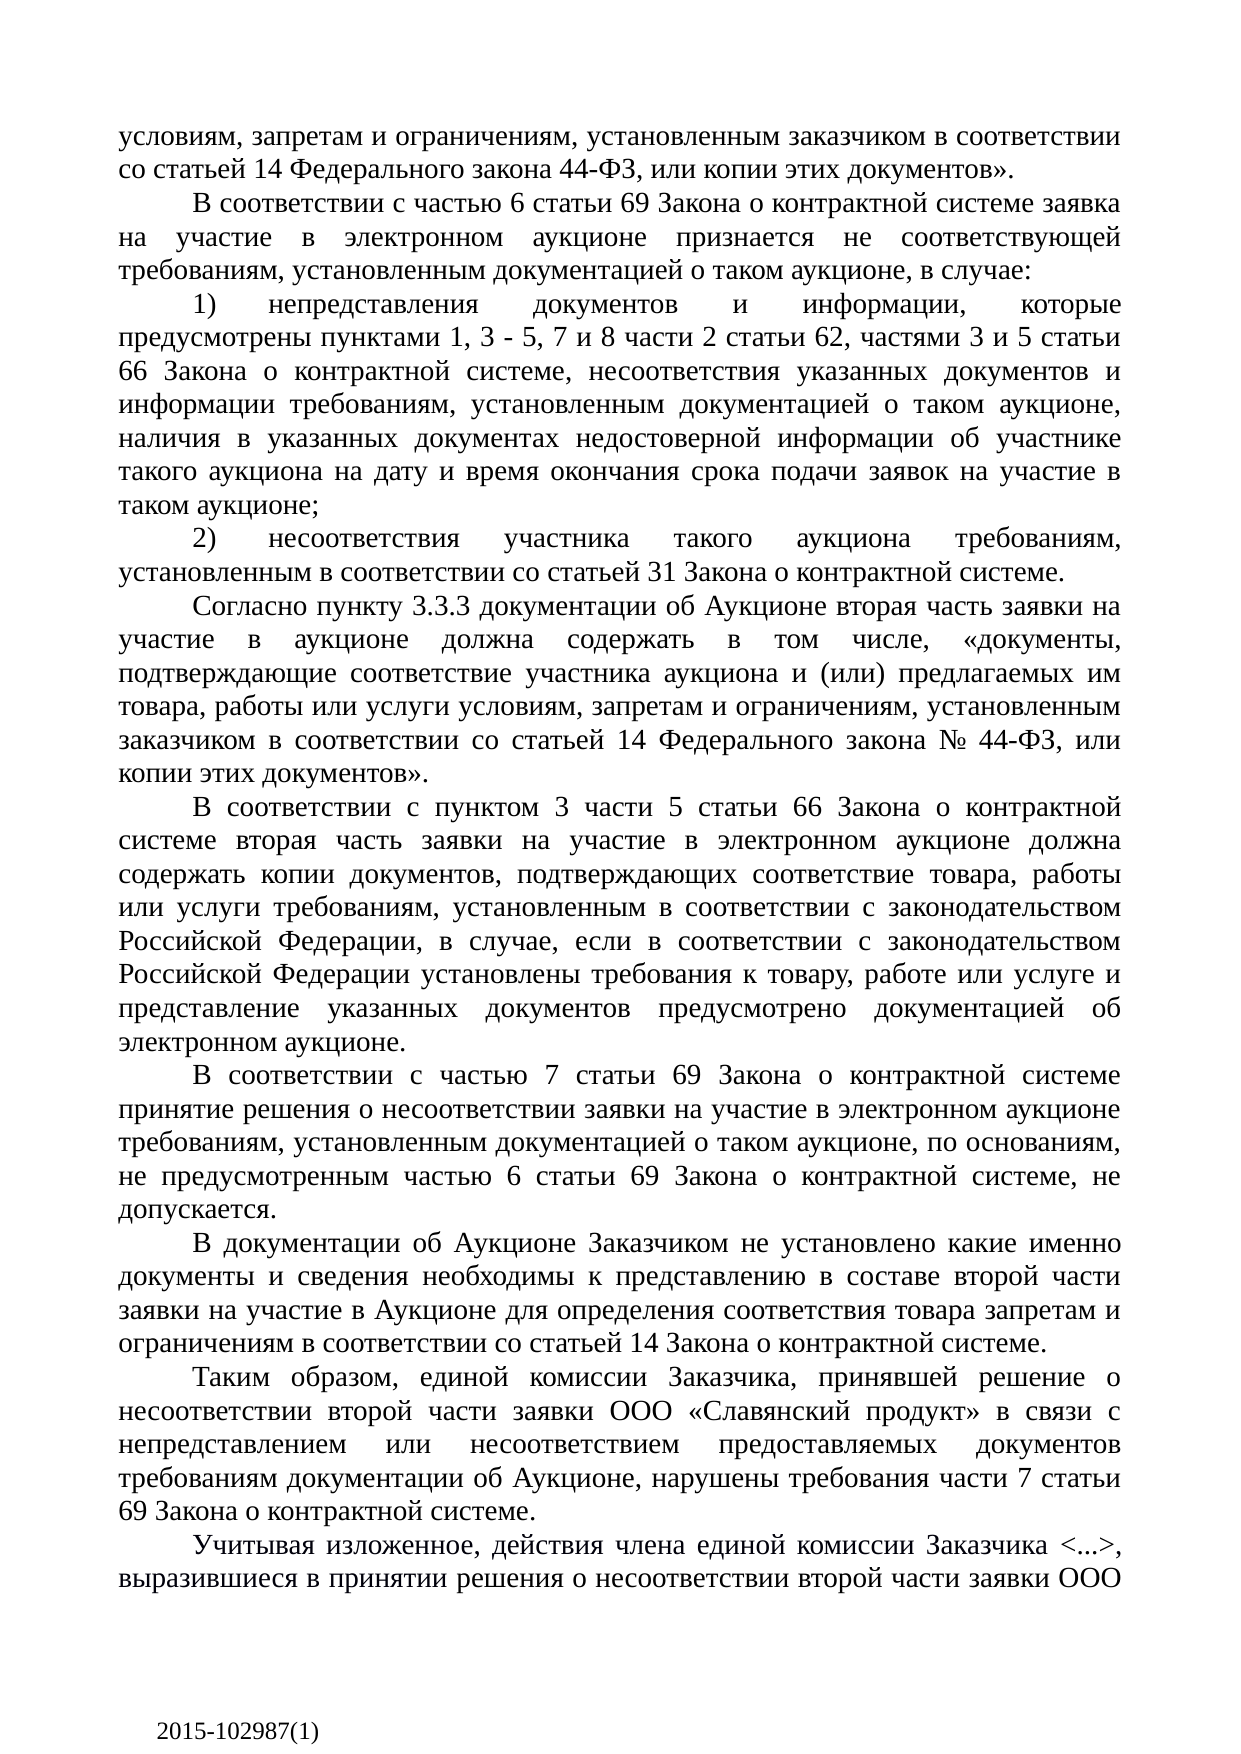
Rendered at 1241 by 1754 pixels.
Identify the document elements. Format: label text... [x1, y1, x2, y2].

text Таким образом, единой комиссии Заказчика, принявшей решение о несоответствии второй части заявки ООО «Славянский продукт» в связи с непредставлением или несоответствием предоставляемых документов требованиям документации об Аукционе, нарушены требования части 7 статьи 69 Закона о контрактной системе. [118, 1359, 1122, 1527]
text В соответствии с частью 7 статьи 69 Закона о контрактной системе принятие решения о несоответствии заявки на участие в электронном аукционе требованиям, установленным документацией о таком аукционе, по основаниям, не предусмотренным частью 6 статьи 69 Закона о контрактной системе, не допускается. [118, 1057, 1122, 1225]
text условиям, запретам и ограничениям, установленным заказчиком в соответствии со статьей 14 Федерального закона 44-ФЗ, или копии этих документов». [118, 118, 1122, 185]
text В соответствии с частью 6 статьи 69 Закона о контрактной системе заявка на участие в электронном аукционе признается не соответствующей требованиям, установленным документацией о таком аукционе, в случае: [118, 185, 1122, 286]
list несоответствия участника такого аукциона требованиям, установленным в соответствии со статьей 31 Закона о контрактной системе. [118, 521, 1122, 588]
text В документации об Аукционе Заказчиком не установлено какие именно документы и сведения необходимы к представлению в составе второй части заявки на участие в Аукционе для определения соответствия товара запретам и ограничениям в соответствии со статьей 14 Закона о контрактной системе. [118, 1225, 1122, 1359]
text В соответствии с пунктом 3 части 5 статьи 66 Закона о контрактной системе вторая часть заявки на участие в электронном аукционе должна содержать копии документов, подтверждающих соответствие товара, работы или услуги требованиям, установленным в соответствии с законодательством Российской Федерации, в случае, если в соответствии с законодательством Российской Федерации установлены требования к товару, работе или услуге и представление указанных документов предусмотрено документацией об электронном аукционе. [118, 789, 1122, 1057]
list непредставления документов и информации, которые предусмотрены пунктами 1, 3 - 5, 7 и 8 части 2 статьи 62, частями 3 и 5 статьи 66 Закона о контрактной системе, несоответствия указанных документов и информации требованиям, установленным документацией о таком аукционе, наличия в указанных документах недостоверной информации об участнике такого аукциона на дату и время окончания срока подачи заявок на участие в таком аукционе; [118, 286, 1122, 521]
text Учитывая изложенное, действия члена единой комиссии Заказчика <...>, выразившиеся в принятии решения о несоответствии второй части заявки ООО [118, 1527, 1122, 1594]
text Согласно пункту 3.3.3 документации об Аукционе вторая часть заявки на участие в аукционе должна содержать в том числе, «документы, подтверждающие соответствие участника аукциона и (или) предлагаемых им товара, работы или услуги условиям, запретам и ограничениям, установленным заказчиком в соответствии со статьей 14 Федерального закона № 44-ФЗ, или копии этих документов». [118, 588, 1122, 789]
